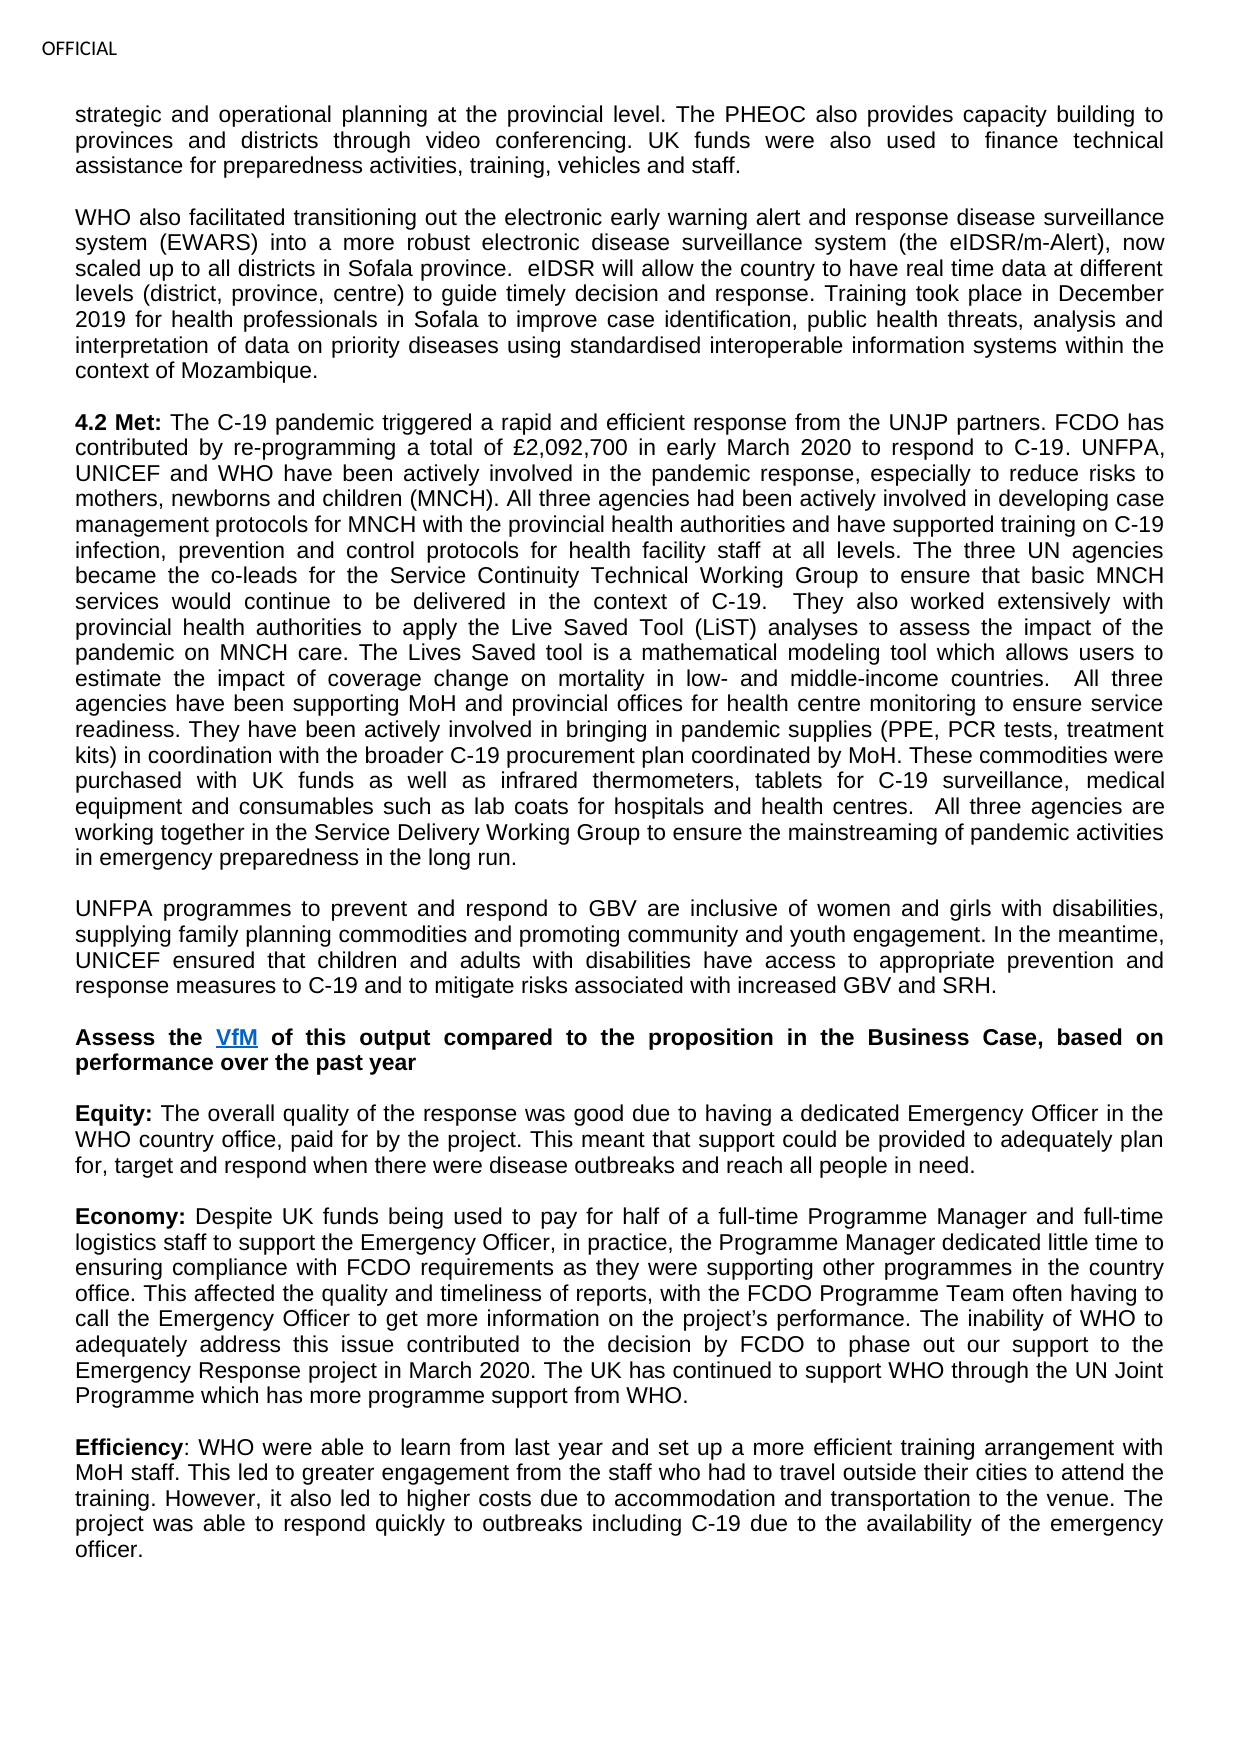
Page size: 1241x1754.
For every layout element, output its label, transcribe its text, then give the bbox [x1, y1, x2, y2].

text WHO also facilitated transitioning out the electronic early warning alert and response disease surveillance system (EWARS) into a more robust electronic disease surveillance system (the eIDSR/m-Alert), now scaled up to all districts in Sofala province. eIDSR will allow the country to have real time data at different levels (district, province, centre) to guide timely decision and response. Training took place in December 2019 for health professionals in Sofala to improve case identification, public health threats, analysis and interpretation of data on priority diseases using standardised interoperable information systems within the context of Mozambique. [75, 204, 1165, 383]
text Economy: Despite UK funds being used to pay for half of a full-time Programme Manager and full-time logistics staff to support the Emergency Officer, in practice, the Programme Manager dedicated little time to ensuring compliance with FCDO requirements as they were supporting other programmes in the country office. This affected the quality and timeliness of reports, with the FCDO Programme Team often having to call the Emergency Officer to get more information on the project’s performance. The inability of WHO to adequately address this issue contributed to the decision by FCDO to phase out our support to the Emergency Response project in March 2020. The UK has continued to support WHO through the UN Joint Programme which has more programme support from WHO. [75, 1203, 1165, 1408]
text Assess the VfM of this output compared to the proposition in the Business Case, based on performance over the past year [75, 1024, 1165, 1075]
text 4.2 Met: The C-19 pandemic triggered a rapid and efficient response from the UNJP partners. FCDO has contributed by re-programming a total of £2,092,700 in early March 2020 to respond to C-19. UNFPA, UNICEF and WHO have been actively involved in the pandemic response, especially to reduce risks to mothers, newborns and children (MNCH). All three agencies had been actively involved in developing case management protocols for MNCH with the provincial health authorities and have supported training on C-19 infection, prevention and control protocols for health facility staff at all levels. The three UN agencies became the co-leads for the Service Continuity Technical Working Group to ensure that basic MNCH services would continue to be delivered in the context of C-19. They also worked extensively with provincial health authorities to apply the Live Saved Tool (LiST) analyses to assess the impact of the pandemic on MNCH care. The Lives Saved tool is a mathematical modeling tool which allows users to estimate the impact of coverage change on mortality in low- and middle-income countries. All three agencies have been supporting MoH and provincial offices for health centre monitoring to ensure service readiness. They have been actively involved in bringing in pandemic supplies (PPE, PCR tests, treatment kits) in coordination with the broader C-19 procurement plan coordinated by MoH. These commodities were purchased with UK funds as well as infrared thermometers, tablets for C-19 surveillance, medical equipment and consumables such as lab coats for hospitals and health centres. All three agencies are working together in the Service Delivery Working Group to ensure the mainstreaming of pandemic activities in emergency preparedness in the long run. [75, 409, 1165, 870]
text UNFPA programmes to prevent and respond to GBV are inclusive of women and girls with disabilities, supplying family planning commodities and promoting community and youth engagement. In the meantime, UNICEF ensured that children and adults with disabilities have access to appropriate prevention and response measures to C-19 and to mitigate risks associated with increased GBV and SRH. [75, 896, 1165, 998]
text Efficiency: WHO were able to learn from last year and set up a more efficient training arrangement with MoH staff. This led to greater engagement from the staff who had to travel outside their cities to attend the training. However, it also led to higher costs due to accommodation and transportation to the venue. The project was able to respond quickly to outbreaks including C-19 due to the availability of the emergency officer. [75, 1434, 1165, 1562]
text Equity: The overall quality of the response was good due to having a dedicated Emergency Officer in the WHO country office, paid for by the project. This meant that support could be provided to adequately plan for, target and respond when there were disease outbreaks and reach all people in need. [75, 1101, 1165, 1178]
text strategic and operational planning at the provincial level. The PHEOC also provides capacity building to provinces and districts through video conferencing. UK funds were also used to finance technical assistance for preparedness activities, training, vehicles and staff. [75, 102, 1165, 178]
